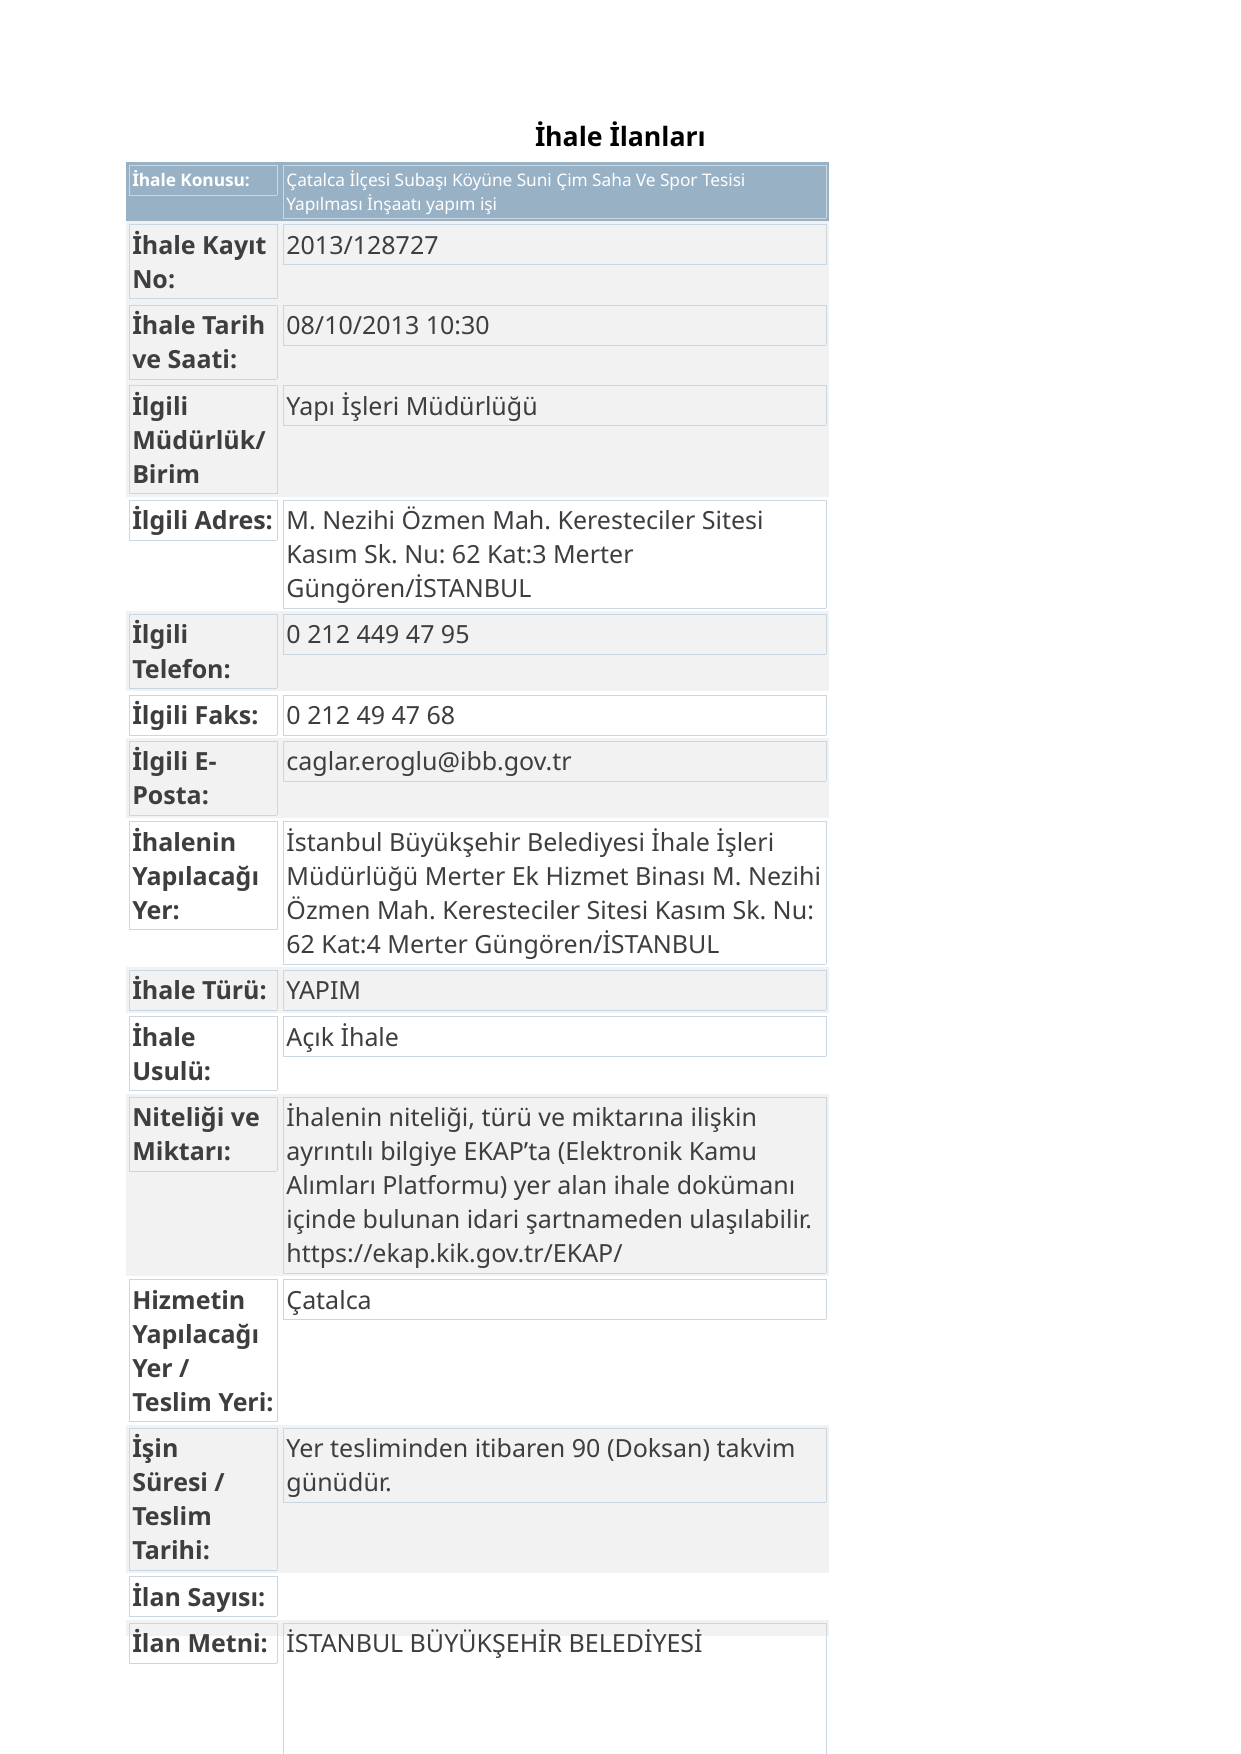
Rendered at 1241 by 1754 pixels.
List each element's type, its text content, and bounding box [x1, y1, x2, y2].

table_cell İlan Metni: [126, 1620, 280, 1636]
table_cell M. Nezihi Özmen Mah. Keresteciler Sitesi Kasım Sk. Nu: 62 Kat:3 Merter Güngören/İSTANBUL [280, 497, 829, 611]
table_cell İlan Sayısı: [126, 1573, 280, 1619]
table_cell İhalenin niteliği, türü ve miktarına ilişkin ayrıntılı bilgiye EKAP’ta (Elektronik Kamu Alımları Platformu) yer alan ihale dokümanı içinde bulunan idari şartnameden ulaşılabilir. https://ekap.kik.gov.tr/EKAP/ [280, 1094, 829, 1276]
table_cell İhalenin Yapılacağı Yer: [126, 818, 280, 967]
text İhale İlanları [118, 118, 1122, 154]
table_cell İlgili Adres: [126, 497, 280, 611]
table_cell caglar.eroglu@ibb.gov.tr [280, 738, 829, 818]
table_cell 0 212 449 47 95 [280, 611, 829, 691]
table_header İhale Konusu: [126, 162, 280, 221]
table_cell Çatalca [280, 1276, 829, 1425]
table_cell İlgili Müdürlük/Birim [126, 382, 280, 497]
table_cell 0 212 49 47 68 [280, 691, 829, 738]
table_header [118, 154, 868, 1636]
table_cell Hizmetin Yapılacağı Yer / Teslim Yeri: [126, 1276, 280, 1425]
table_cell YAPIM [280, 967, 829, 1013]
table_cell İlan Metni: [130, 1624, 277, 1636]
table_header Çatalca İlçesi Subaşı Köyüne Suni Çim Saha Ve Spor Tesisi Yapılması İnşaatı yapım işi [280, 162, 829, 221]
table_cell İlgili Faks: [126, 691, 280, 738]
table_cell Yapı İşleri Müdürlüğü [280, 382, 829, 497]
table_cell Yer tesliminden itibaren 90 (Doksan) takvim günüdür. [280, 1425, 829, 1573]
table_cell İşin Süresi / Teslim Tarihi: [126, 1425, 280, 1573]
table_cell İhale Tarih ve Saati: [126, 302, 280, 382]
table_cell İlgili E-Posta: [126, 738, 280, 818]
table_cell [280, 1573, 829, 1619]
table_cell 08/10/2013 10:30 [280, 302, 829, 382]
table_cell İstanbul Büyükşehir Belediyesi İhale İşleri Müdürlüğü Merter Ek Hizmet Binası M. Nezihi Özmen Mah. Keresteciler Sitesi Kasım Sk. Nu: 62 Kat:4 Merter Güngören/İSTANBUL [280, 818, 829, 967]
table_cell Açık İhale [280, 1013, 829, 1093]
table_cell İhale Usulü: [126, 1013, 280, 1093]
table_cell İhale Kayıt No: [126, 221, 280, 302]
table_cell İlgili Telefon: [126, 611, 280, 691]
table_cell 2013/128727 [280, 221, 829, 302]
table_cell Niteliği ve Miktarı: [126, 1094, 280, 1276]
table_header [126, 162, 860, 1636]
table_cell İhale Türü: [126, 967, 280, 1013]
